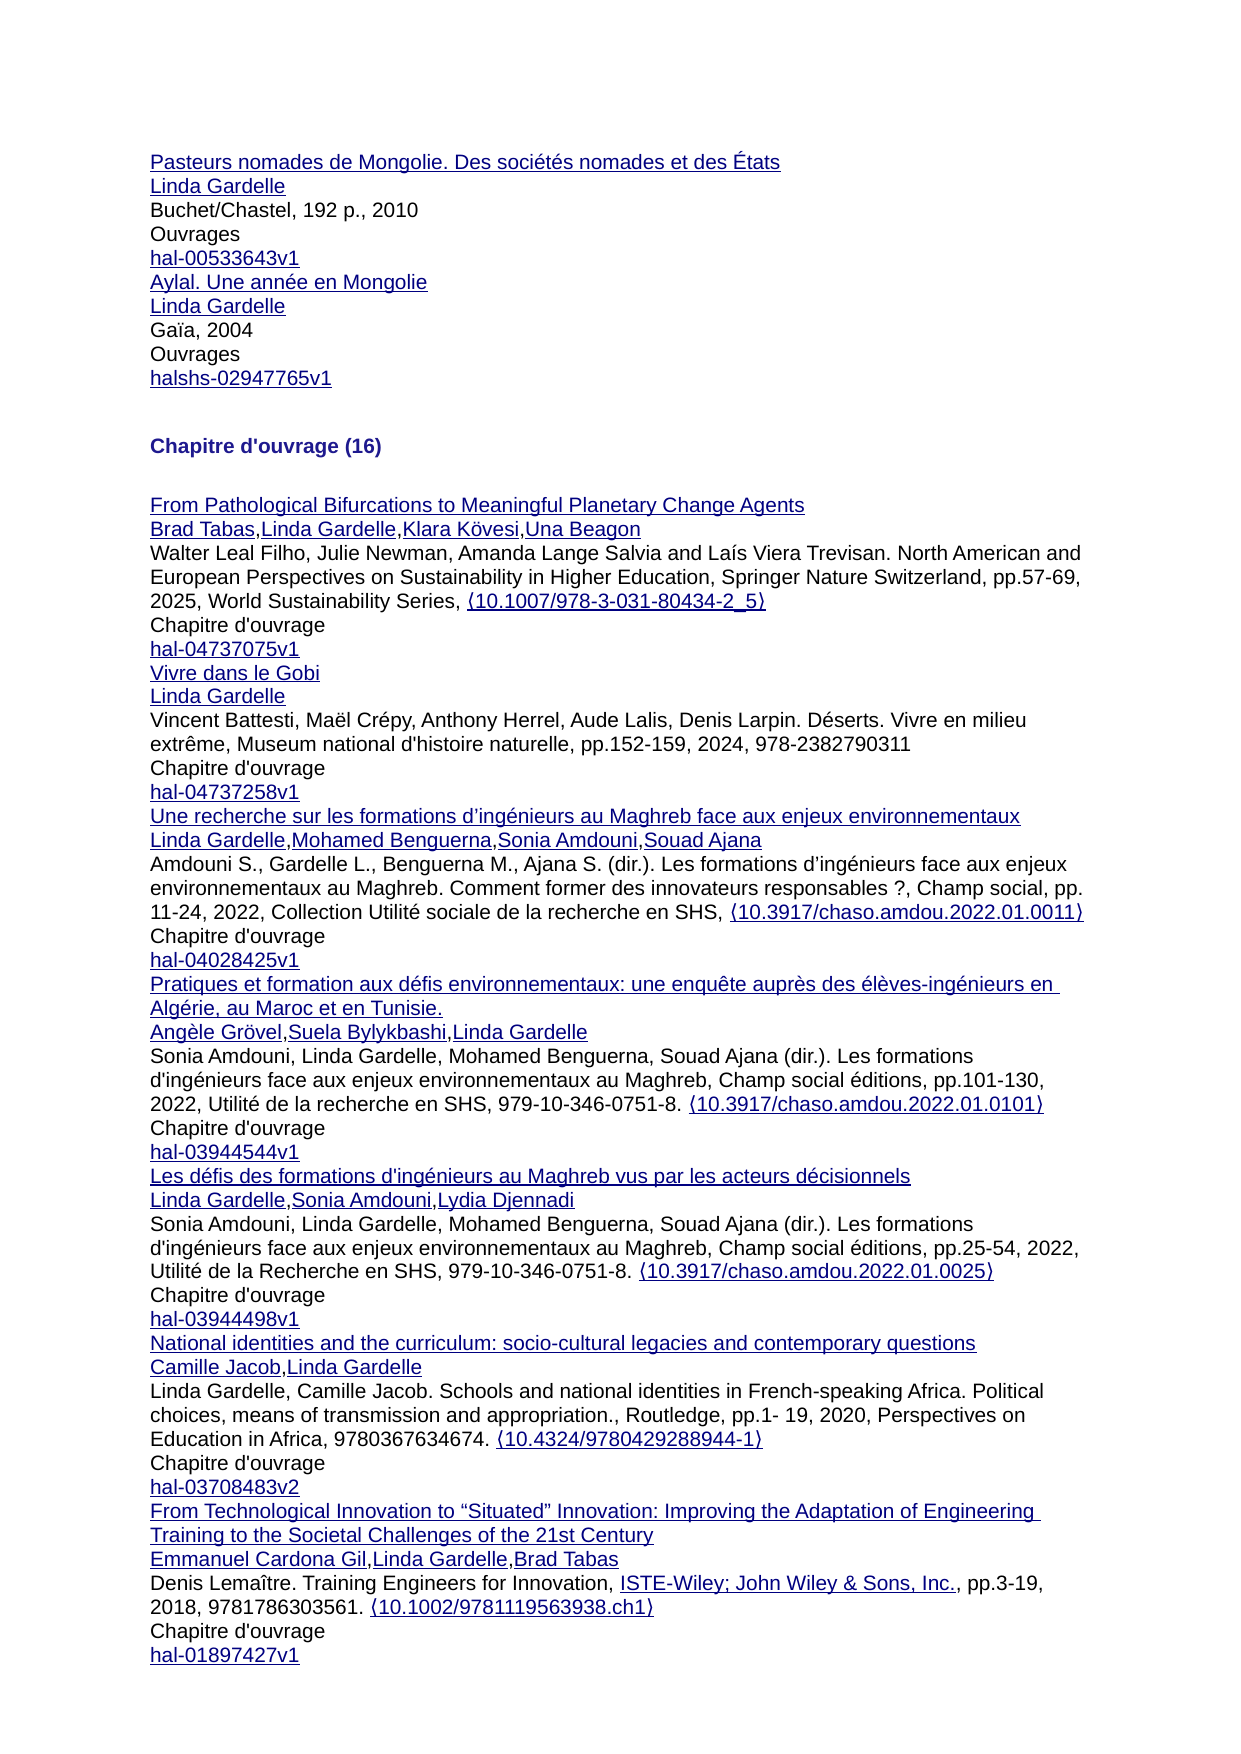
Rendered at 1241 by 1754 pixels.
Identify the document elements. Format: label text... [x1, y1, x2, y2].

table_cell Aylal. Une année en Mongolie Linda Gardelle Gaïa, 2004 Ouvrages halshs-02947765v1 [150, 270, 1090, 389]
table_cell Vivre dans le Gobi Linda Gardelle Vincent Battesti, Maël Crépy, Anthony Herrel, Aude Lalis, Denis Larpin. Déserts. Vivre en milieu extrême, Museum national d'histoire naturelle, pp.152-159, 2024, 978-2382790311 Chapitre d'ouvrage hal-04737258v1 [150, 660, 1090, 804]
subtitle Chapitre d'ouvrage (16) [150, 434, 1090, 458]
table_cell From Technological Innovation to “Situated” Innovation: Improving the Adaptation of Engineering Training to the Societal Challenges of the 21st Century Emmanuel Cardona Gil,Linda Gardelle,Brad Tabas Denis Lemaître. Training Engineers for Innovation, ISTE-Wiley; John Wiley & Sons, Inc., pp.3-19, 2018, 9781786303561. ⟨10.1002/9781119563938.ch1⟩ Chapitre d'ouvrage hal-01897427v1 [150, 1499, 1090, 1667]
table_header From Pathological Bifurcations to Meaningful Planetary Change Agents Brad Tabas,Linda Gardelle,Klara Kövesi,Una Beagon Walter Leal Filho, Julie Newman, Amanda Lange Salvia and Laís Viera Trevisan. North American and European Perspectives on Sustainability in Higher Education, Springer Nature Switzerland, pp.57-69, 2025, World Sustainability Series, ⟨10.1007/978-3-031-80434-2_5⟩ Chapitre d'ouvrage hal-04737075v1 [150, 493, 1090, 660]
table_cell National identities and the curriculum: socio-cultural legacies and contemporary questions Camille Jacob,Linda Gardelle Linda Gardelle, Camille Jacob. Schools and national identities in French-speaking Africa. Political choices, means of transmission and appropriation., Routledge, pp.1- 19, 2020, Perspectives on Education in Africa, 9780367634674. ⟨10.4324/9780429288944-1⟩ Chapitre d'ouvrage hal-03708483v2 [150, 1331, 1090, 1499]
table_cell Pasteurs nomades de Mongolie. Des sociétés nomades et des États Linda Gardelle Buchet/Chastel, 192 p., 2010 Ouvrages hal-00533643v1 [150, 150, 1090, 270]
table_cell Une recherche sur les formations d’ingénieurs au Maghreb face aux enjeux environnementaux Linda Gardelle,Mohamed Benguerna,Sonia Amdouni,Souad Ajana Amdouni S., Gardelle L., Benguerna M., Ajana S. (dir.). Les formations d’ingénieurs face aux enjeux environnementaux au Maghreb. Comment former des innovateurs responsables ?, Champ social, pp. 11-24, 2022, Collection Utilité sociale de la recherche en SHS, ⟨10.3917/chaso.amdou.2022.01.0011⟩ Chapitre d'ouvrage hal-04028425v1 [150, 804, 1090, 972]
table_cell Les défis des formations d'ingénieurs au Maghreb vus par les acteurs décisionnels Linda Gardelle,Sonia Amdouni,Lydia Djennadi Sonia Amdouni, Linda Gardelle, Mohamed Benguerna, Souad Ajana (dir.). Les formations d'ingénieurs face aux enjeux environnementaux au Maghreb, Champ social éditions, pp.25-54, 2022, Utilité de la Recherche en SHS, 979-10-346-0751-8. ⟨10.3917/chaso.amdou.2022.01.0025⟩ Chapitre d'ouvrage hal-03944498v1 [150, 1164, 1090, 1331]
table_cell Pratiques et formation aux défis environnementaux: une enquête auprès des élèves-ingénieurs en Algérie, au Maroc et en Tunisie. Angèle Grövel,Suela Bylykbashi,Linda Gardelle Sonia Amdouni, Linda Gardelle, Mohamed Benguerna, Souad Ajana (dir.). Les formations d'ingénieurs face aux enjeux environnementaux au Maghreb, Champ social éditions, pp.101-130, 2022, Utilité de la recherche en SHS, 979-10-346-0751-8. ⟨10.3917/chaso.amdou.2022.01.0101⟩ Chapitre d'ouvrage hal-03944544v1 [150, 972, 1090, 1163]
